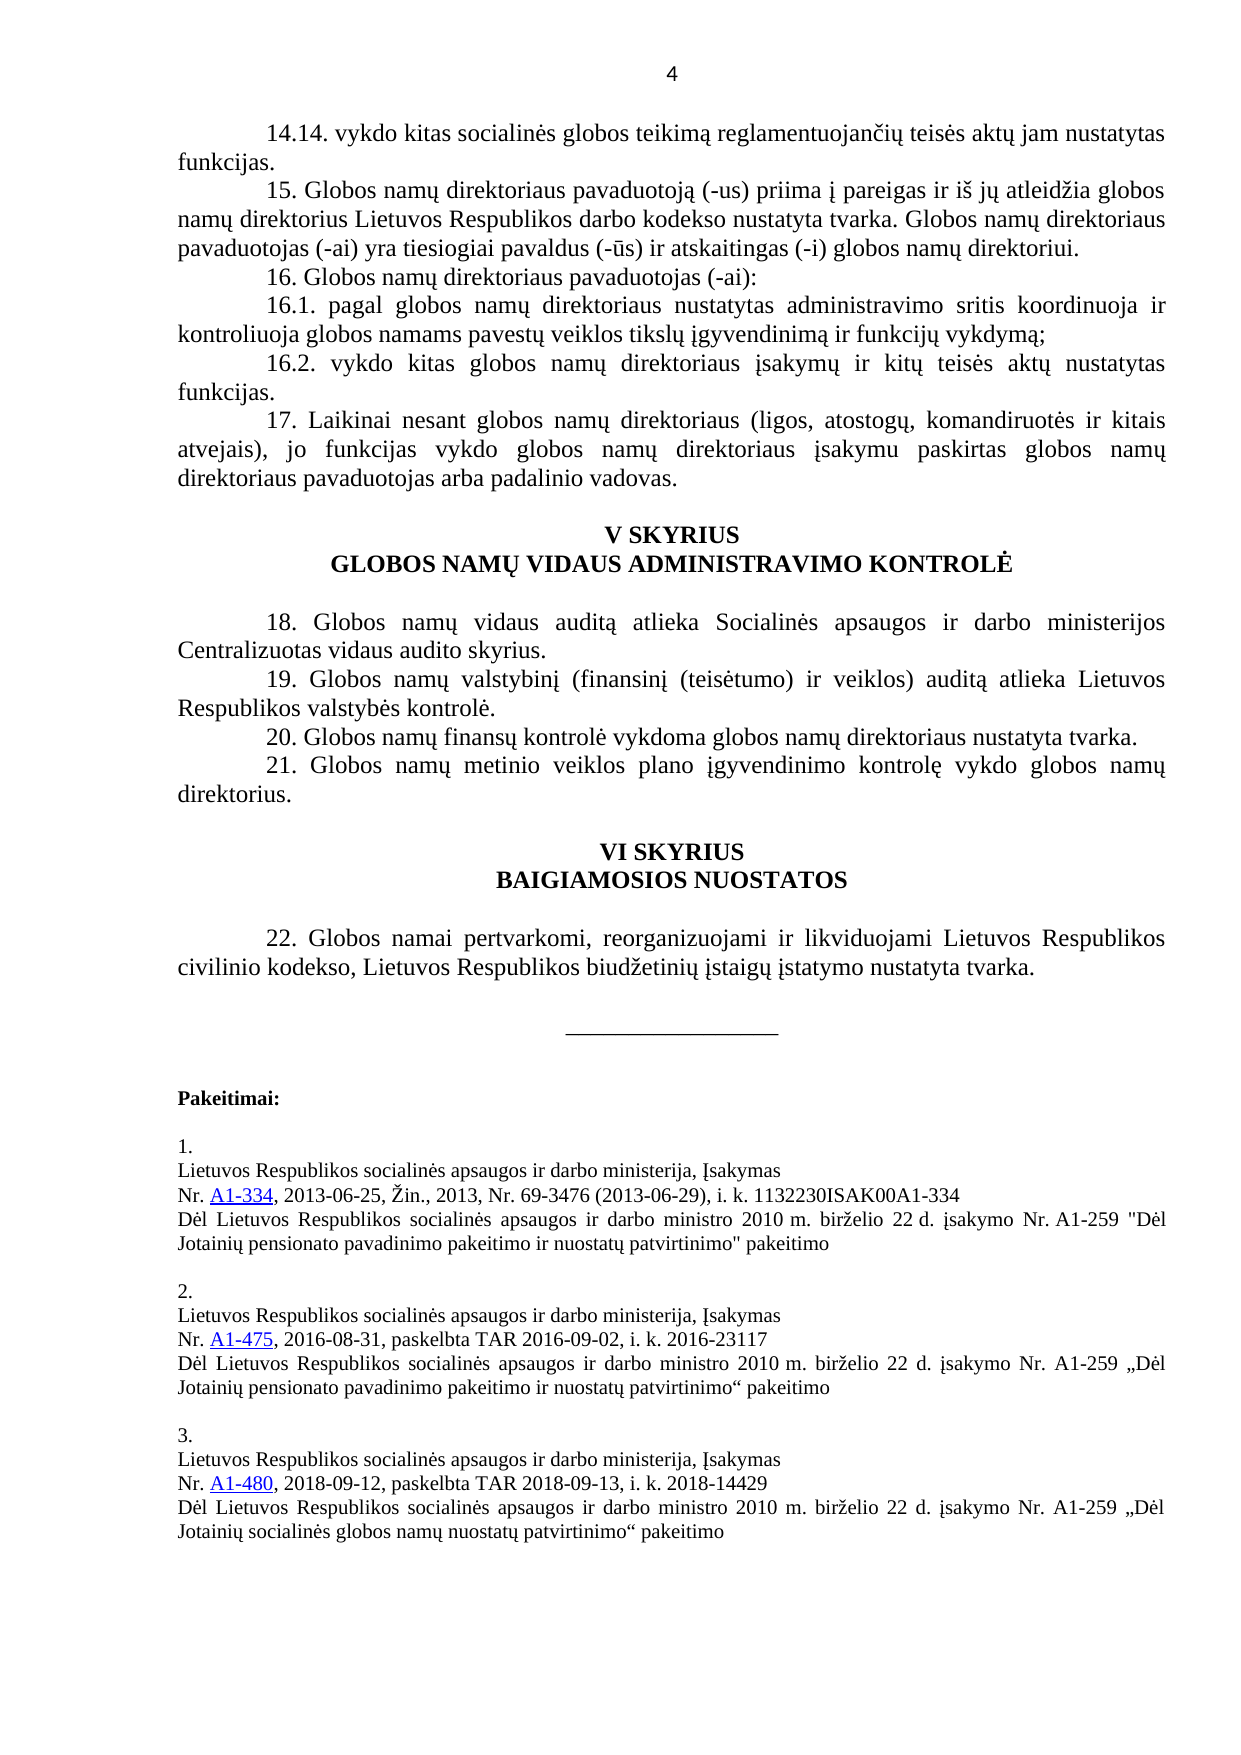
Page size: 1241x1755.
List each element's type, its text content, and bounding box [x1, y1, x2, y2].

text 22. Globos namai pertvarkomi, reorganizuojami ir likviduojami Lietuvos Respublikos civilinio kodekso, Lietuvos Respublikos biudžetinių įstaigų įstatymo nustatyta tvarka. [177, 923, 1166, 981]
text 21. Globos namų metinio veiklos plano įgyvendinimo kontrolę vykdo globos namų direktorius. [177, 751, 1166, 808]
text VI SKYRIUS [177, 837, 1166, 866]
text Lietuvos Respublikos socialinės apsaugos ir darbo ministerija, Įsakymas [177, 1447, 1166, 1471]
text _________________ [177, 1009, 1166, 1038]
text V SKYRIUS [177, 521, 1166, 549]
text Nr. A1-480, 2018-09-12, paskelbta TAR 2018-09-13, i. k. 2018-14429 [177, 1471, 1166, 1495]
text GLOBOS NAMŲ VIDAUS ADMINISTRAVIMO KONTROLĖ [177, 549, 1166, 578]
text Dėl Lietuvos Respublikos socialinės apsaugos ir darbo ministro 2010 m. birželio 22 d. įsakymo Nr. A1-259 „Dėl Jotainių pensionato pavadinimo pakeitimo ir nuostatų patvirtinimo“ pakeitimo [177, 1351, 1166, 1399]
text Nr. A1-475, 2016-08-31, paskelbta TAR 2016-09-02, i. k. 2016-23117 [177, 1327, 1166, 1351]
text 14.14. vykdo kitas socialinės globos teikimą reglamentuojančių teisės aktų jam nustatytas funkcijas. [177, 118, 1166, 176]
text 2. [177, 1279, 1166, 1303]
text 16.1. pagal globos namų direktoriaus nustatytas administravimo sritis koordinuoja ir kontroliuoja globos namams pavestų veiklos tikslų įgyvendinimą ir funkcijų vykdymą; [177, 291, 1166, 348]
text 1. [177, 1134, 1166, 1158]
text Pakeitimai: [177, 1086, 1166, 1110]
text Nr. A1-334, 2013-06-25, Žin., 2013, Nr. 69-3476 (2013-06-29), i. k. 1132230ISAK00A1-334 [177, 1182, 1166, 1207]
text Dėl Lietuvos Respublikos socialinės apsaugos ir darbo ministro 2010 m. birželio 22 d. įsakymo Nr. A1-259 „Dėl Jotainių socialinės globos namų nuostatų patvirtinimo“ pakeitimo [177, 1495, 1166, 1543]
text 15. Globos namų direktoriaus pavaduotoją (-us) priima į pareigas ir iš jų atleidžia globos namų direktorius Lietuvos Respublikos darbo kodekso nustatyta tvarka. Globos namų direktoriaus pavaduotojas (-ai) yra tiesiogiai pavaldus (-ūs) ir atskaitingas (-i) globos namų direktoriui. [177, 176, 1166, 262]
text 3. [177, 1423, 1166, 1447]
text BAIGIAMOSIOS NUOSTATOS [177, 866, 1166, 894]
text 19. Globos namų valstybinį (finansinį (teisėtumo) ir veiklos) auditą atlieka Lietuvos Respublikos valstybės kontrolė. [177, 664, 1166, 722]
text Lietuvos Respublikos socialinės apsaugos ir darbo ministerija, Įsakymas [177, 1158, 1166, 1182]
text Lietuvos Respublikos socialinės apsaugos ir darbo ministerija, Įsakymas [177, 1303, 1166, 1327]
text 20. Globos namų finansų kontrolė vykdoma globos namų direktoriaus nustatyta tvarka. [177, 722, 1166, 751]
text 16. Globos namų direktoriaus pavaduotojas (-ai): [177, 262, 1166, 291]
text Dėl Lietuvos Respublikos socialinės apsaugos ir darbo ministro 2010 m. birželio 22 d. įsakymo Nr. A1-259 "Dėl Jotainių pensionato pavadinimo pakeitimo ir nuostatų patvirtinimo" pakeitimo [177, 1207, 1166, 1255]
text 17. Laikinai nesant globos namų direktoriaus (ligos, atostogų, komandiruotės ir kitais atvejais), jo funkcijas vykdo globos namų direktoriaus įsakymu paskirtas globos namų direktoriaus pavaduotojas arba padalinio vadovas. [177, 406, 1166, 492]
text 18. Globos namų vidaus auditą atlieka Socialinės apsaugos ir darbo ministerijos Centralizuotas vidaus audito skyrius. [177, 607, 1166, 664]
text 16.2. vykdo kitas globos namų direktoriaus įsakymų ir kitų teisės aktų nustatytas funkcijas. [177, 348, 1166, 406]
